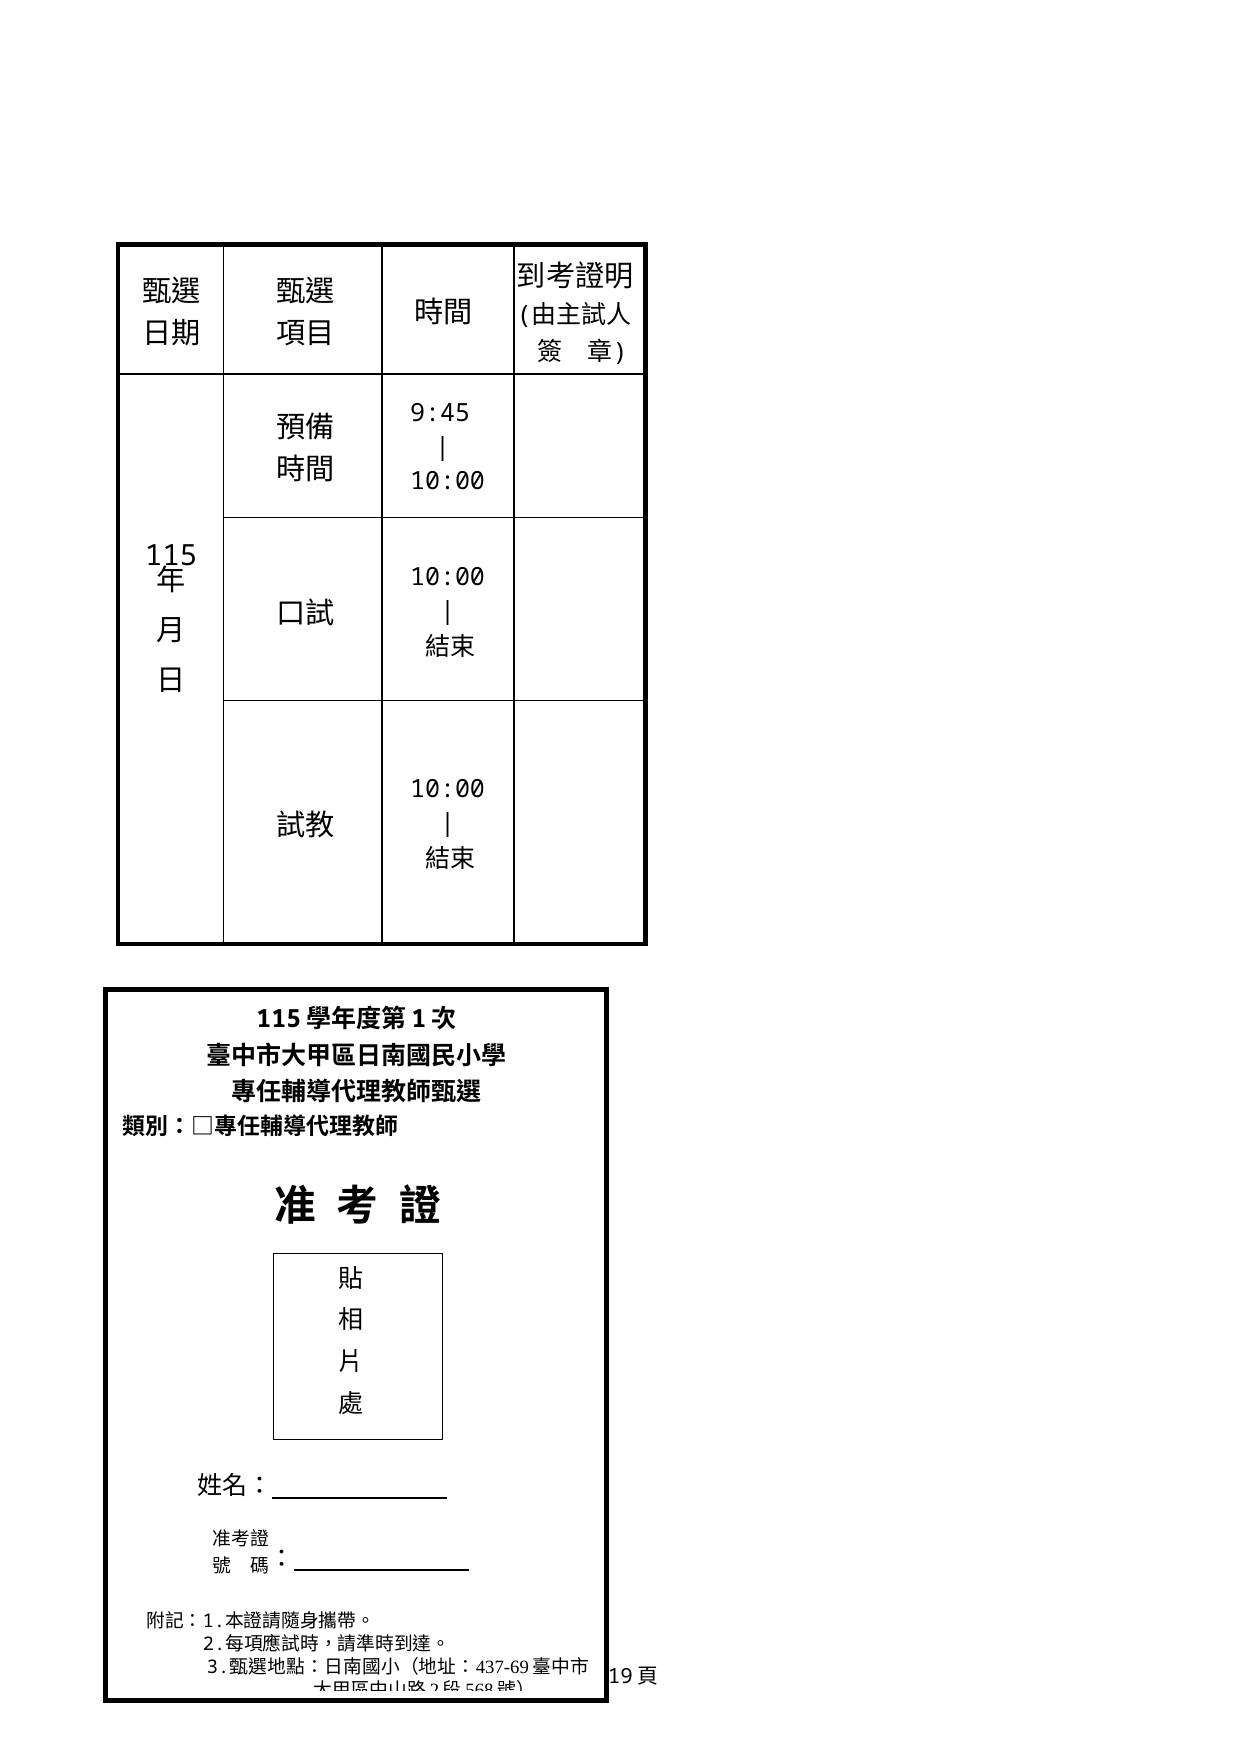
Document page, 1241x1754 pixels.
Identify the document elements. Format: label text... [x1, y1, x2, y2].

table_cell [515, 375, 643, 517]
table_cell 10:00 | 結束 [383, 701, 513, 941]
text 附記：1.本證請隨身攜帶。 [146, 1609, 589, 1632]
text 專任輔導代理教師甄選 [123, 1071, 589, 1108]
text 准考證號碼： [123, 1537, 589, 1574]
text 姓名： [123, 1465, 589, 1502]
table_header 貼 相 片 處 [274, 1254, 442, 1439]
text 類別：□專任輔導代理教師 [123, 1108, 589, 1141]
table_cell 10:00 | 結束 [383, 518, 513, 700]
table_header 時間 [383, 247, 513, 373]
table_cell 試教 [224, 701, 381, 941]
table_cell 115 年 月 日 [120, 375, 223, 941]
table_cell [515, 701, 643, 941]
table_header 到考證明 (由主試人 簽 章) [515, 247, 643, 373]
text 准 考 證 [123, 1172, 589, 1232]
text 2.每項應試時，請準時到達。 [123, 1632, 589, 1655]
table_header 甄選 日期 [120, 247, 223, 373]
text 臺中市大甲區日南國民小學 [123, 1035, 589, 1071]
text 115學年度第1次 [123, 999, 589, 1035]
table_cell 口試 [224, 518, 381, 700]
table_cell [515, 518, 643, 700]
text 3.甄選地點：日南國小（地址：437-69臺中市大甲區中山路2段568號） [173, 1655, 589, 1691]
table_header 甄選 項目 [224, 247, 381, 373]
table_cell 預備 時間 [224, 375, 381, 517]
table_cell 9:45 | 10:00 [383, 375, 513, 517]
